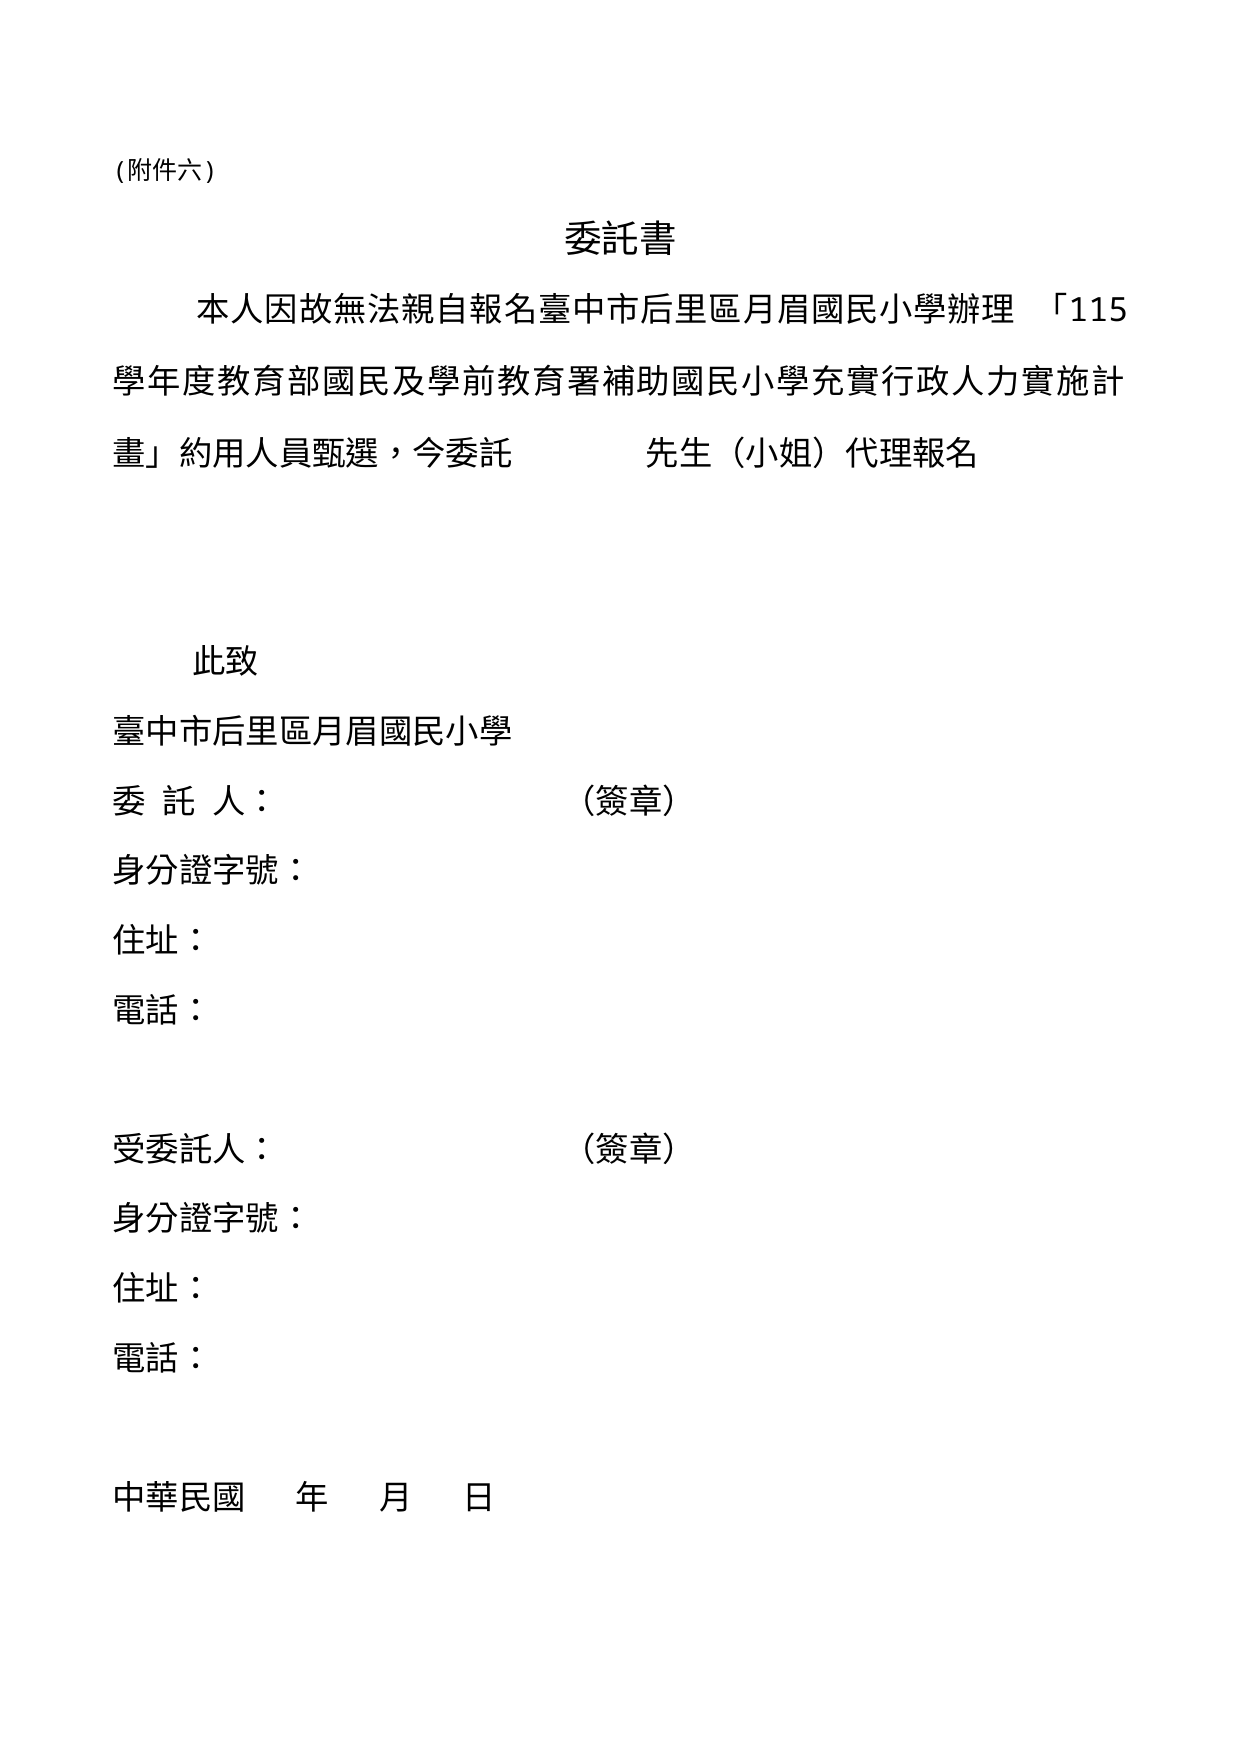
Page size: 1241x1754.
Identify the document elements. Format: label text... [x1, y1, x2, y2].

text 身分證字號： [112, 827, 1128, 889]
text 臺中市后里區月眉國民小學 [112, 687, 1128, 750]
text 電話： [112, 966, 1128, 1028]
text 中華民國 年 月 日 [112, 1453, 1128, 1515]
text 住址： [112, 896, 1128, 959]
text 委託書 [112, 195, 1128, 257]
text 委 託 人： （簽章） [112, 757, 1128, 819]
text 電話： [112, 1314, 1128, 1376]
text 受委託人： （簽章） [112, 1105, 1128, 1167]
text 此致 [112, 617, 1128, 680]
text 住址： [112, 1244, 1128, 1307]
text 本人因故無法親自報名臺中市后里區月眉國民小學辦理 「115 學年度教育部國民及學前教育署補助國民小學充實行政人力實施計畫」約用人員甄選，今委託 先生（小姐）代理報名 [112, 266, 1128, 472]
text (附件六) [112, 127, 1128, 189]
text 身分證字號： [112, 1174, 1128, 1237]
